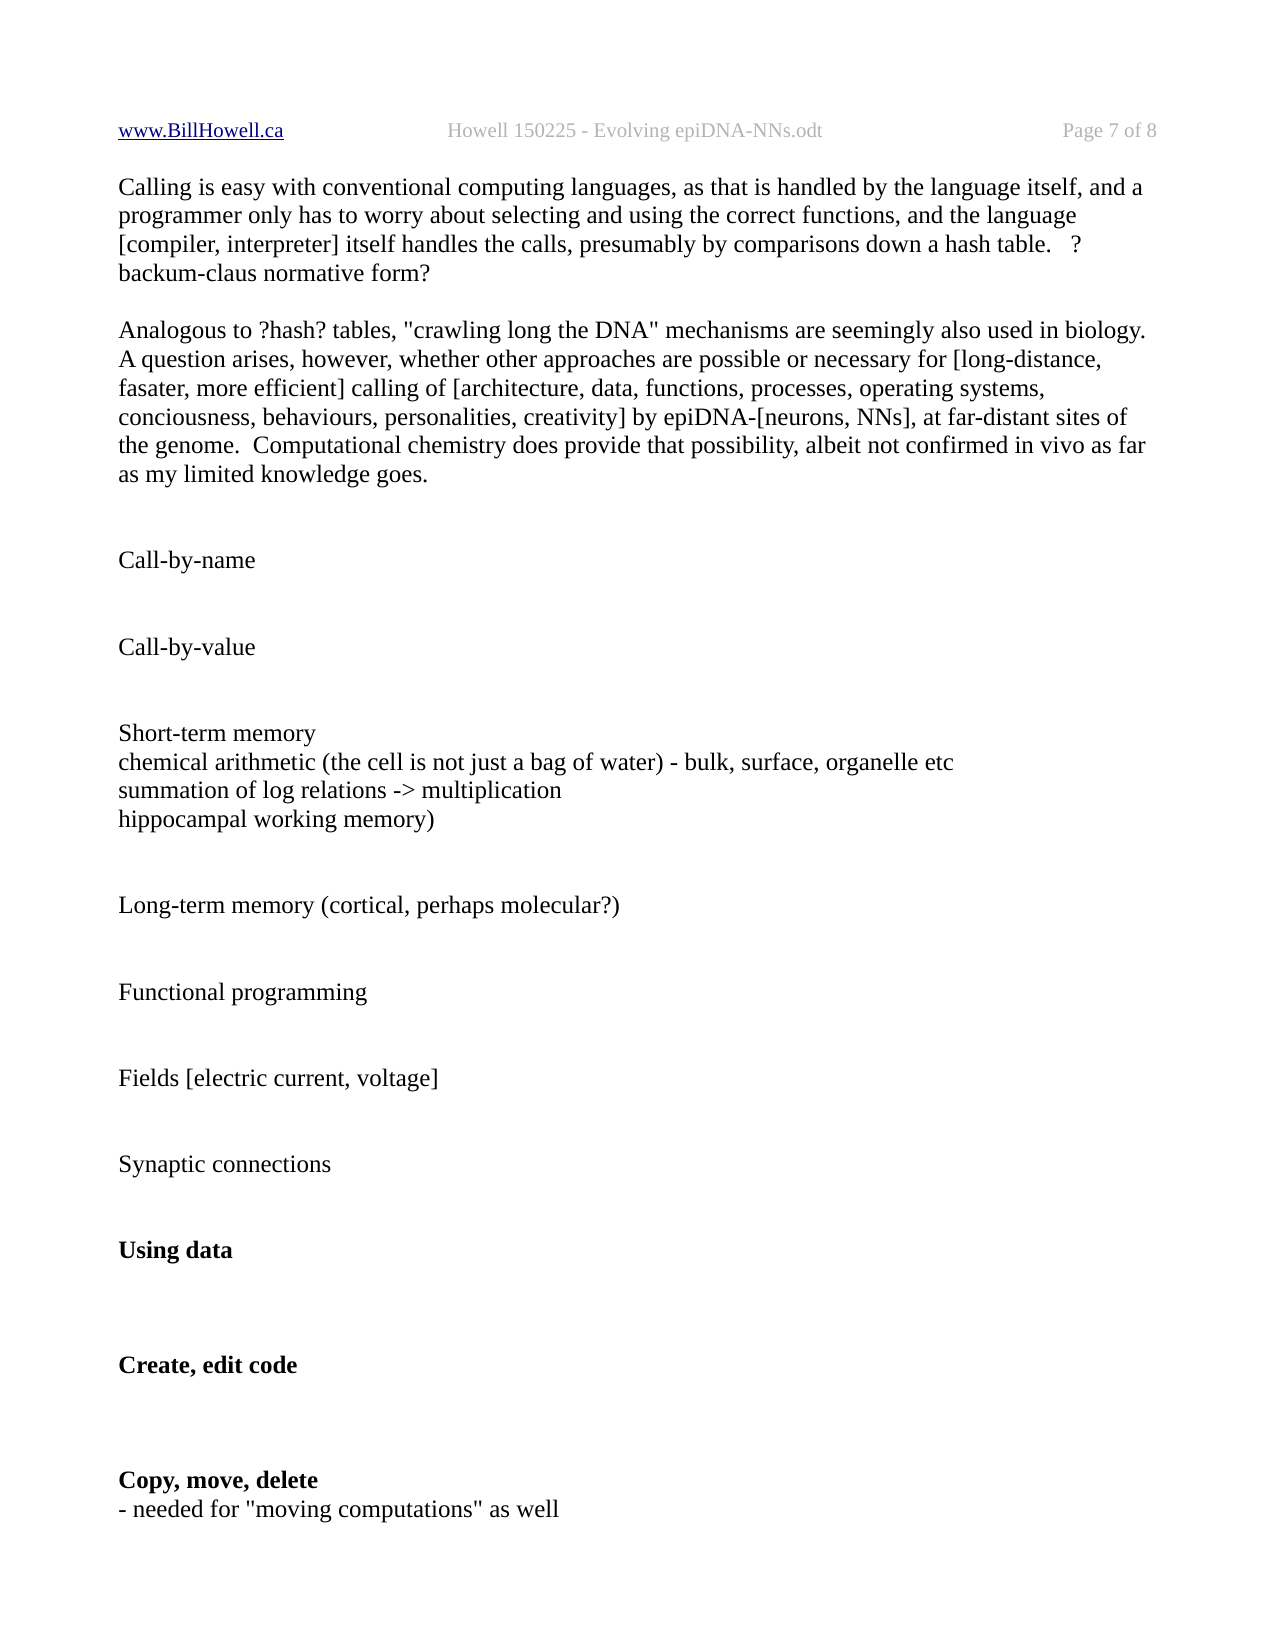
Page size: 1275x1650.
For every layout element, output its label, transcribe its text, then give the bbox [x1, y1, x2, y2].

text Short-term memory [118, 718, 1157, 747]
text chemical arithmetic (the cell is not just a bag of water) - bulk, surface, organelle etc [118, 747, 1157, 775]
subtitle Copy, move, delete [118, 1465, 1157, 1494]
text Synaptic connections [118, 1149, 1157, 1178]
text hippocampal working memory) [118, 804, 1157, 833]
text Fields [electric current, voltage] [118, 1063, 1157, 1092]
text - needed for "moving computations" as well [118, 1494, 1157, 1523]
subtitle Create, edit code [118, 1350, 1157, 1379]
text Calling is easy with conventional computing languages, as that is handled by the language itself, and a programmer only has to worry about selecting and using the correct functions, and the language [compiler, interpreter] itself handles the calls, presumably by comparisons down a hash table. ?backum-claus normative form? [118, 172, 1157, 287]
text summation of log relations -> multiplication [118, 775, 1157, 804]
text Functional programming [118, 977, 1157, 1005]
text Call-by-name [118, 545, 1157, 574]
text Analogous to ?hash? tables, "crawling long the DNA" mechanisms are seemingly also used in biology. A question arises, however, whether other approaches are possible or necessary for [long-distance, fasater, more efficient] calling of [architecture, data, functions, processes, operating systems, conciousness, behaviours, personalities, creativity] by epiDNA-[neurons, NNs], at far-distant sites of the genome. Computational chemistry does provide that possibility, albeit not confirmed in vivo as far as my limited knowledge goes. [118, 315, 1157, 488]
text Long-term memory (cortical, perhaps molecular?) [118, 890, 1157, 919]
text Call-by-value [118, 632, 1157, 660]
subtitle Using data [118, 1235, 1157, 1264]
